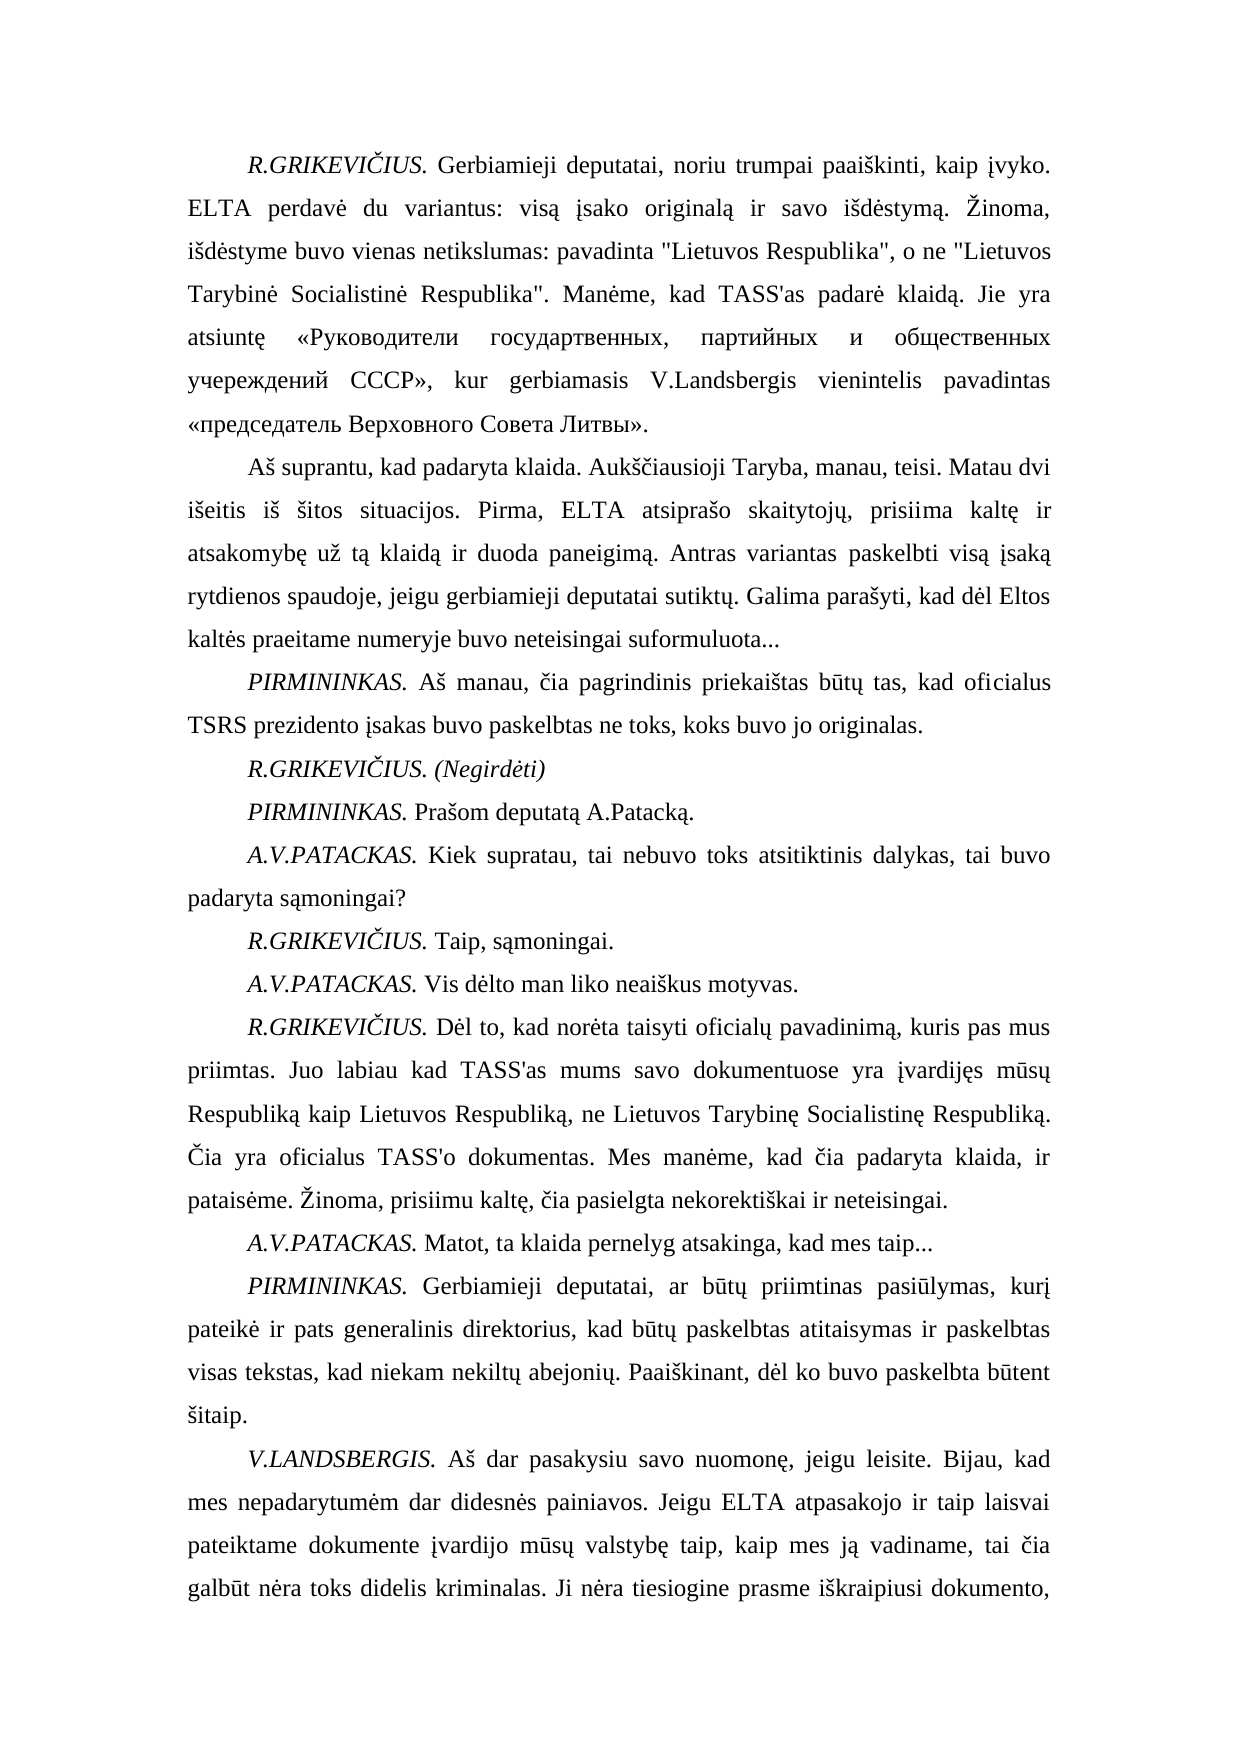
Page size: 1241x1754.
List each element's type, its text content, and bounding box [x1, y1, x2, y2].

text Aš suprantu, kad padaryta klaida. Aukščiausioji Taryba, manau, teisi. Matau dvi išeitis iš šitos situacijos. Pirma, ELTA atsiprašo skaitytojų, prisii­ma kaltę ir atsakomybę už tą klaidą ir duoda paneigimą. Antras variantas ­paskelbti visą įsaką rytdienos spaudoje, jeigu gerbiamieji deputatai sutiktų. Galima parašyti, kad dėl Eltos kaltės praeitame numeryje buvo neteisingai suformuluota... [187, 452, 1051, 653]
text R.GRIKEVIČIUS. Gerbiamieji deputatai, noriu trumpai paaiškinti, kaip įvyko. ELTA perdavė du variantus: visą įsako originalą ir savo išdėstymą. Žinoma, išdėstyme buvo vienas netikslumas: pavadinta "Lietuvos Respubli­ka", o ne "Lietuvos Tarybinė Socialistinė Respublika". Manėme, kad TASS'as padarė klaidą. Jie yra atsiuntę «Руководители государтвенных, партийных и общественных учереждений CCCP», kur gerbiamasis V.Landsbergis vienintelis pavadintas «председатель Верховного Совета Литвы». [187, 150, 1051, 437]
text A.V.PATACKAS. Kiek supratau, tai nebuvo toks atsitiktinis dalykas, tai buvo padaryta sąmoningai? [187, 840, 1051, 912]
text R.GRIKEVIČIUS. (Negirdėti) [187, 754, 1051, 782]
text A.V.PATACKAS. Vis dėlto man liko neaiškus motyvas. [187, 969, 1051, 998]
text R.GRIKEVIČIUS. Taip, sąmoningai. [187, 926, 1051, 955]
text R.GRIKEVIČIUS. Dėl to, kad norėta taisyti oficialų pavadinimą, kuris pas mus priimtas. Juo labiau kad TASS'as mums savo dokumentuose yra įvardijęs mūsų Respubliką kaip Lietuvos Respubliką, ne Lietuvos Tarybinę Socia­listinę Respubliką. Čia yra oficialus TASS'o dokumentas. Mes manėme, kad čia padaryta klaida, ir pataisėme. Žinoma, prisiimu kaltę, čia pasielgta neko­rektiškai ir neteisingai. [187, 1012, 1051, 1214]
text V.LANDSBERGIS. Aš dar pasakysiu savo nuomonę, jeigu leisite. Bijau, kad mes nepadarytumėm dar didesnės painiavos. Jeigu ELTA atpasakojo ir taip laisvai pateiktame dokumente įvardijo mūsų valstybę taip, kaip mes ją vadiname, tai čia galbūt nėra toks didelis kriminalas. Ji nėra tiesiogine prasme iškraipiusi dokumento, [187, 1444, 1051, 1602]
text PIRMININKAS. Prašom deputatą A.Patacką. [187, 797, 1051, 826]
text A.V.PATACKAS. Matot, ta klaida pernelyg atsakinga, kad mes taip... [187, 1228, 1051, 1257]
text PIRMININKAS. Gerbiamieji deputatai, ar būtų priimtinas pasiūlymas, kurį pateikė ir pats generalinis direktorius, kad būtų paskelbtas atitaisymas ir paskelbtas visas tekstas, kad niekam nekiltų abejonių. Paaiškinant, dėl ko buvo paskelbta būtent šitaip. [187, 1271, 1051, 1429]
text PIRMININKAS. Aš manau, čia pagrindinis priekaištas būtų tas, kad ofi­cialus TSRS prezidento įsakas buvo paskelbtas ne toks, koks buvo jo origi­nalas. [187, 667, 1051, 739]
